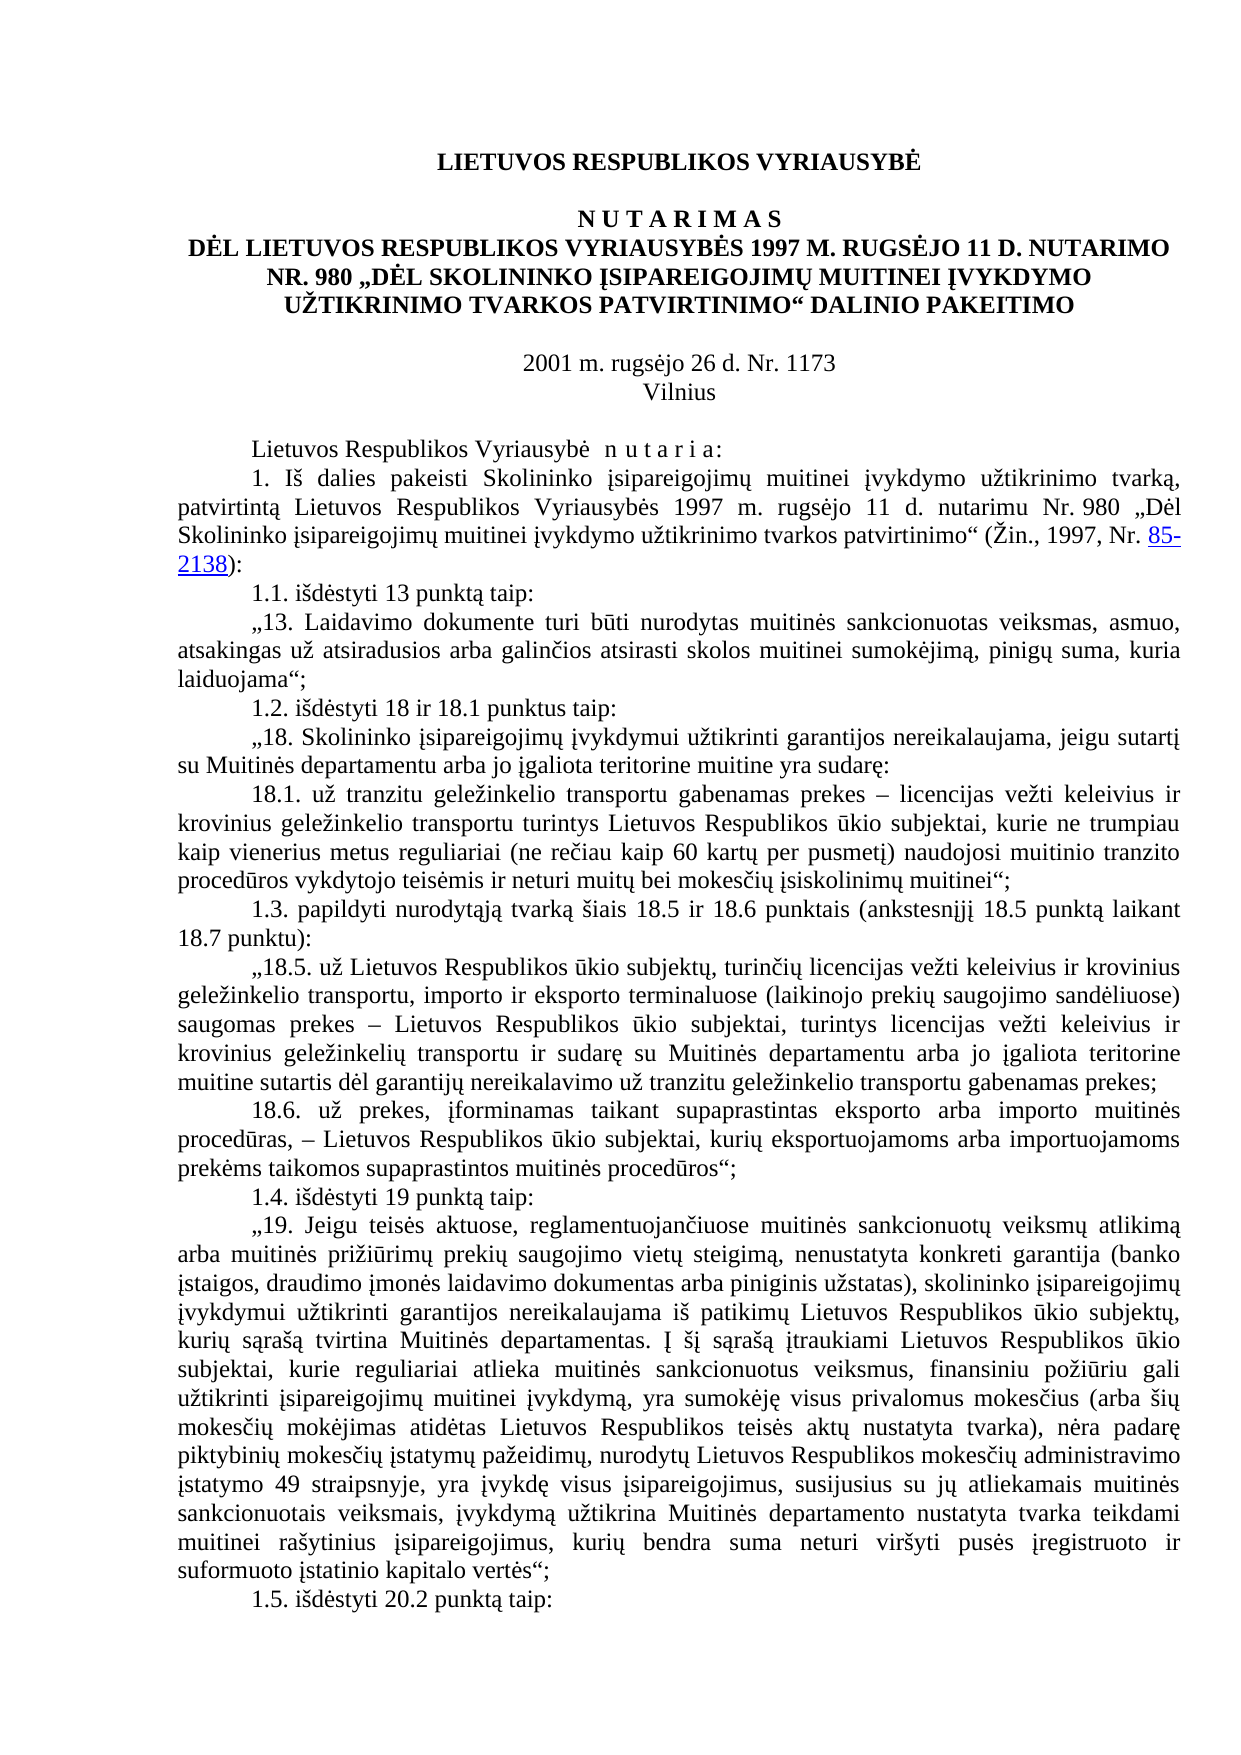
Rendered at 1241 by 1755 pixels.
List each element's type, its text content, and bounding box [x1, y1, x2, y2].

text 1.4. išdėstyti 19 punktą taip: [177, 1182, 1181, 1211]
text „19. Jeigu teisės aktuose, reglamentuojančiuose muitinės sankcionuotų veiksmų atlikimą arba muitinės prižiūrimų prekių saugojimo vietų steigimą, nenustatyta konkreti garantija (banko įstaigos, draudimo įmonės laidavimo dokumentas arba piniginis užstatas), skolininko įsipareigojimų įvykdymui užtikrinti garantijos nereikalaujama iš patikimų Lietuvos Respublikos ūkio subjektų, kurių sąrašą tvirtina Muitinės departamentas. Į šį sąrašą įtraukiami Lietuvos Respublikos ūkio subjektai, kurie reguliariai atlieka muitinės sankcionuotus veiksmus, finansiniu požiūriu gali užtikrinti įsipareigojimų muitinei įvykdymą, yra sumokėję visus privalomus mokesčius (arba šių mokesčių mokėjimas atidėtas Lietuvos Respublikos teisės aktų nustatyta tvarka), nėra padarę piktybinių mokesčių įstatymų pažeidimų, nurodytų Lietuvos Respublikos mokesčių administravimo įstatymo 49 straipsnyje, yra įvykdę visus įsipareigojimus, susijusius su jų atliekamais muitinės sankcionuotais veiksmais, įvykdymą užtikrina Muitinės departamento nustatyta tvarka teikdami muitinei rašytinius įsipareigojimus, kurių bendra suma neturi viršyti pusės įregistruoto ir suformuoto įstatinio kapitalo vertės“; [177, 1211, 1181, 1584]
text DĖL LIETUVOS RESPUBLIKOS VYRIAUSYBĖS 1997 M. RUGSĖJO 11 D. NUTARIMO NR. 980 „DĖL SKOLININKO ĮSIPAREIGOJIMŲ MUITINEI ĮVYKDYMO UŽTIKRINIMO TVARKOS PATVIRTINIMO“ DALINIO PAKEITIMO [177, 233, 1181, 319]
text LIETUVOS RESPUBLIKOS VYRIAUSYBĖ [177, 147, 1181, 176]
text „18.5. už Lietuvos Respublikos ūkio subjektų, turinčių licencijas vežti keleivius ir krovinius geležinkelio transportu, importo ir eksporto terminaluose (laikinojo prekių saugojimo sandėliuose) saugomas prekes – Lietuvos Respublikos ūkio subjektai, turintys licencijas vežti keleivius ir krovinius geležinkelių transportu ir sudarę su Muitinės departamentu arba jo įgaliota teritorine muitine sutartis dėl garantijų nereikalavimo už tranzitu geležinkelio transportu gabenamas prekes; [177, 952, 1181, 1096]
text Lietuvos Respublikos Vyriausybė nutaria: [177, 434, 1181, 463]
text Vilnius [177, 377, 1181, 406]
text 18.1. už tranzitu geležinkelio transportu gabenamas prekes – licencijas vežti keleivius ir krovinius geležinkelio transportu turintys Lietuvos Respublikos ūkio subjektai, kurie ne trumpiau kaip vienerius metus reguliariai (ne rečiau kaip 60 kartų per pusmetį) naudojosi muitinio tranzito procedūros vykdytojo teisėmis ir neturi muitų bei mokesčių įsiskolinimų muitinei“; [177, 779, 1181, 894]
text „18. Skolininko įsipareigojimų įvykdymui užtikrinti garantijos nereikalaujama, jeigu sutartį su Muitinės departamentu arba jo įgaliota teritorine muitine yra sudarę: [177, 722, 1181, 779]
text N U T A R I M A S [177, 204, 1181, 233]
text „13. Laidavimo dokumente turi būti nurodytas muitinės sankcionuotas veiksmas, asmuo, atsakingas už atsiradusios arba galinčios atsirasti skolos muitinei sumokėjimą, pinigų suma, kuria laiduojama“; [177, 607, 1181, 693]
text 1.1. išdėstyti 13 punktą taip: [177, 578, 1181, 607]
text 1.5. išdėstyti 20.2 punktą taip: [177, 1584, 1181, 1613]
text 1. Iš dalies pakeisti Skolininko įsipareigojimų muitinei įvykdymo užtikrinimo tvarką, patvirtintą Lietuvos Respublikos Vyriausybės 1997 m. rugsėjo 11 d. nutarimu Nr. 980 „Dėl Skolininko įsipareigojimų muitinei įvykdymo užtikrinimo tvarkos patvirtinimo“ (Žin., 1997, Nr. 85-2138): [177, 463, 1181, 578]
text 18.6. už prekes, įforminamas taikant supaprastintas eksporto arba importo muitinės procedūras, – Lietuvos Respublikos ūkio subjektai, kurių eksportuojamoms arba importuojamoms prekėms taikomos supaprastintos muitinės procedūros“; [177, 1096, 1181, 1182]
text 1.3. papildyti nurodytąją tvarką šiais 18.5 ir 18.6 punktais (ankstesnįjį 18.5 punktą laikant 18.7 punktu): [177, 894, 1181, 952]
text 1.2. išdėstyti 18 ir 18.1 punktus taip: [177, 693, 1181, 722]
text 2001 m. rugsėjo 26 d. Nr. 1173 [177, 348, 1181, 377]
